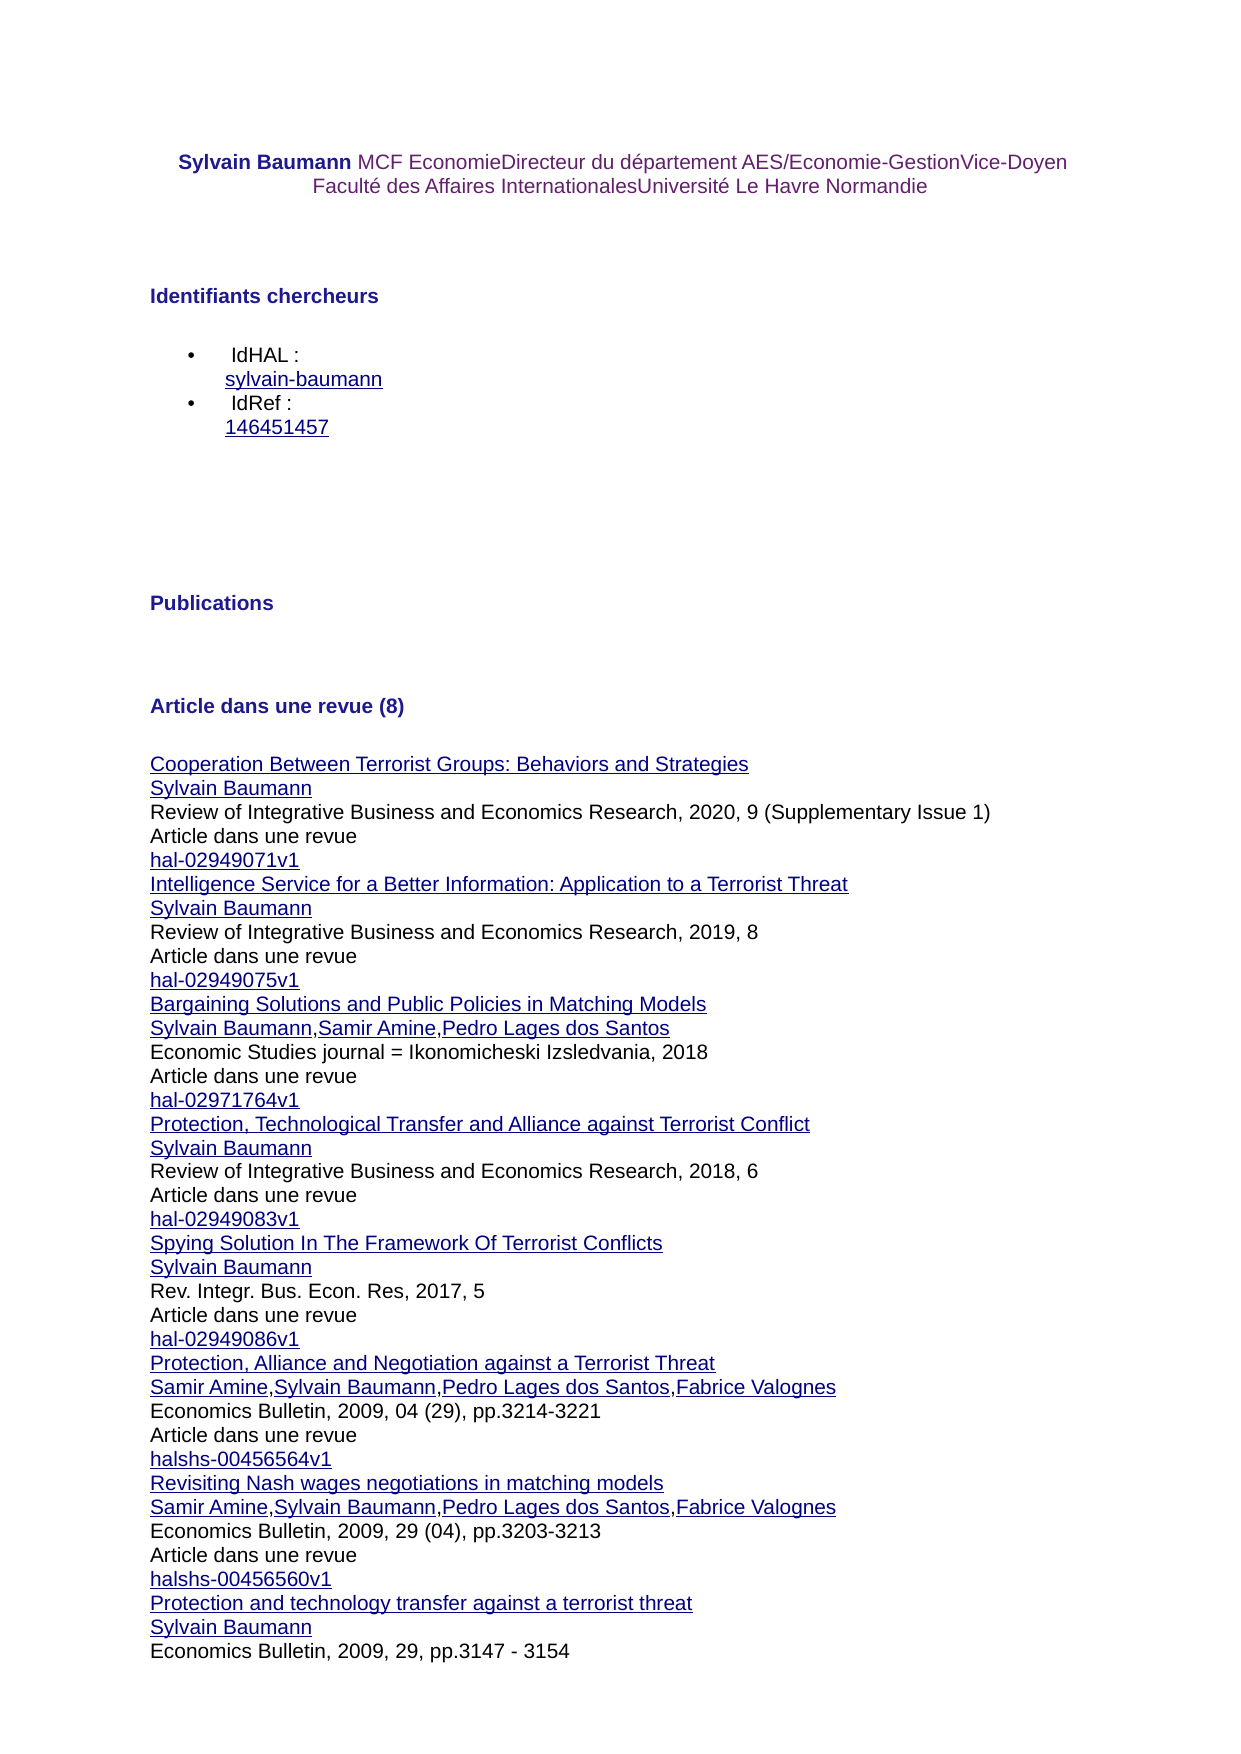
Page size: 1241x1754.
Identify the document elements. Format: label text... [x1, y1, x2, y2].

table_header Cooperation Between Terrorist Groups: Behaviors and Strategies Sylvain Baumann Review of Integrative Business and Economics Research, 2020, 9 (Supplementary Issue 1) Article dans une revue hal-02949071v1 [150, 752, 1090, 872]
table_cell Intelligence Service for a Better Information: Application to a Terrorist Threat Sylvain Baumann Review of Integrative Business and Economics Research, 2019, 8 Article dans une revue hal-02949075v1 [150, 872, 1090, 992]
subtitle Publications [150, 591, 1090, 614]
table_cell Protection, Technological Transfer and Alliance against Terrorist Conflict Sylvain Baumann Review of Integrative Business and Economics Research, 2018, 6 Article dans une revue hal-02949083v1 [150, 1111, 1090, 1231]
table_cell Bargaining Solutions and Public Policies in Matching Models Sylvain Baumann,Samir Amine,Pedro Lages dos Santos Economic Studies journal = Ikonomicheski Izsledvania, 2018 Article dans une revue hal-02971764v1 [150, 992, 1090, 1111]
list 146451457 [187, 414, 1090, 438]
table_cell Protection, Alliance and Negotiation against a Terrorist Threat Samir Amine,Sylvain Baumann,Pedro Lages dos Santos,Fabrice Valognes Economics Bulletin, 2009, 04 (29), pp.3214-3221 Article dans une revue halshs-00456564v1 [150, 1351, 1090, 1471]
list sylvain-baumann [187, 367, 1090, 391]
subtitle Article dans une revue (8) [150, 694, 1090, 718]
list IdHAL : [187, 343, 1090, 367]
table_cell Spying Solution In The Framework Of Terrorist Conflicts Sylvain Baumann Rev. Integr. Bus. Econ. Res, 2017, 5 Article dans une revue hal-02949086v1 [150, 1231, 1090, 1351]
table_cell Revisiting Nash wages negotiations in matching models Samir Amine,Sylvain Baumann,Pedro Lages dos Santos,Fabrice Valognes Economics Bulletin, 2009, 29 (04), pp.3203-3213 Article dans une revue halshs-00456560v1 [150, 1471, 1090, 1591]
subtitle Sylvain Baumann MCF EconomieDirecteur du département AES/Economie-GestionVice-Doyen Faculté des Affaires InternationalesUniversité Le Havre Normandie [150, 150, 1090, 198]
list IdRef : [187, 391, 1090, 414]
subtitle Identifiants chercheurs [150, 284, 1090, 308]
table_cell Protection and technology transfer against a terrorist threat Sylvain Baumann Economics Bulletin, 2009, 29, pp.3147 - 3154 [150, 1591, 1090, 1662]
